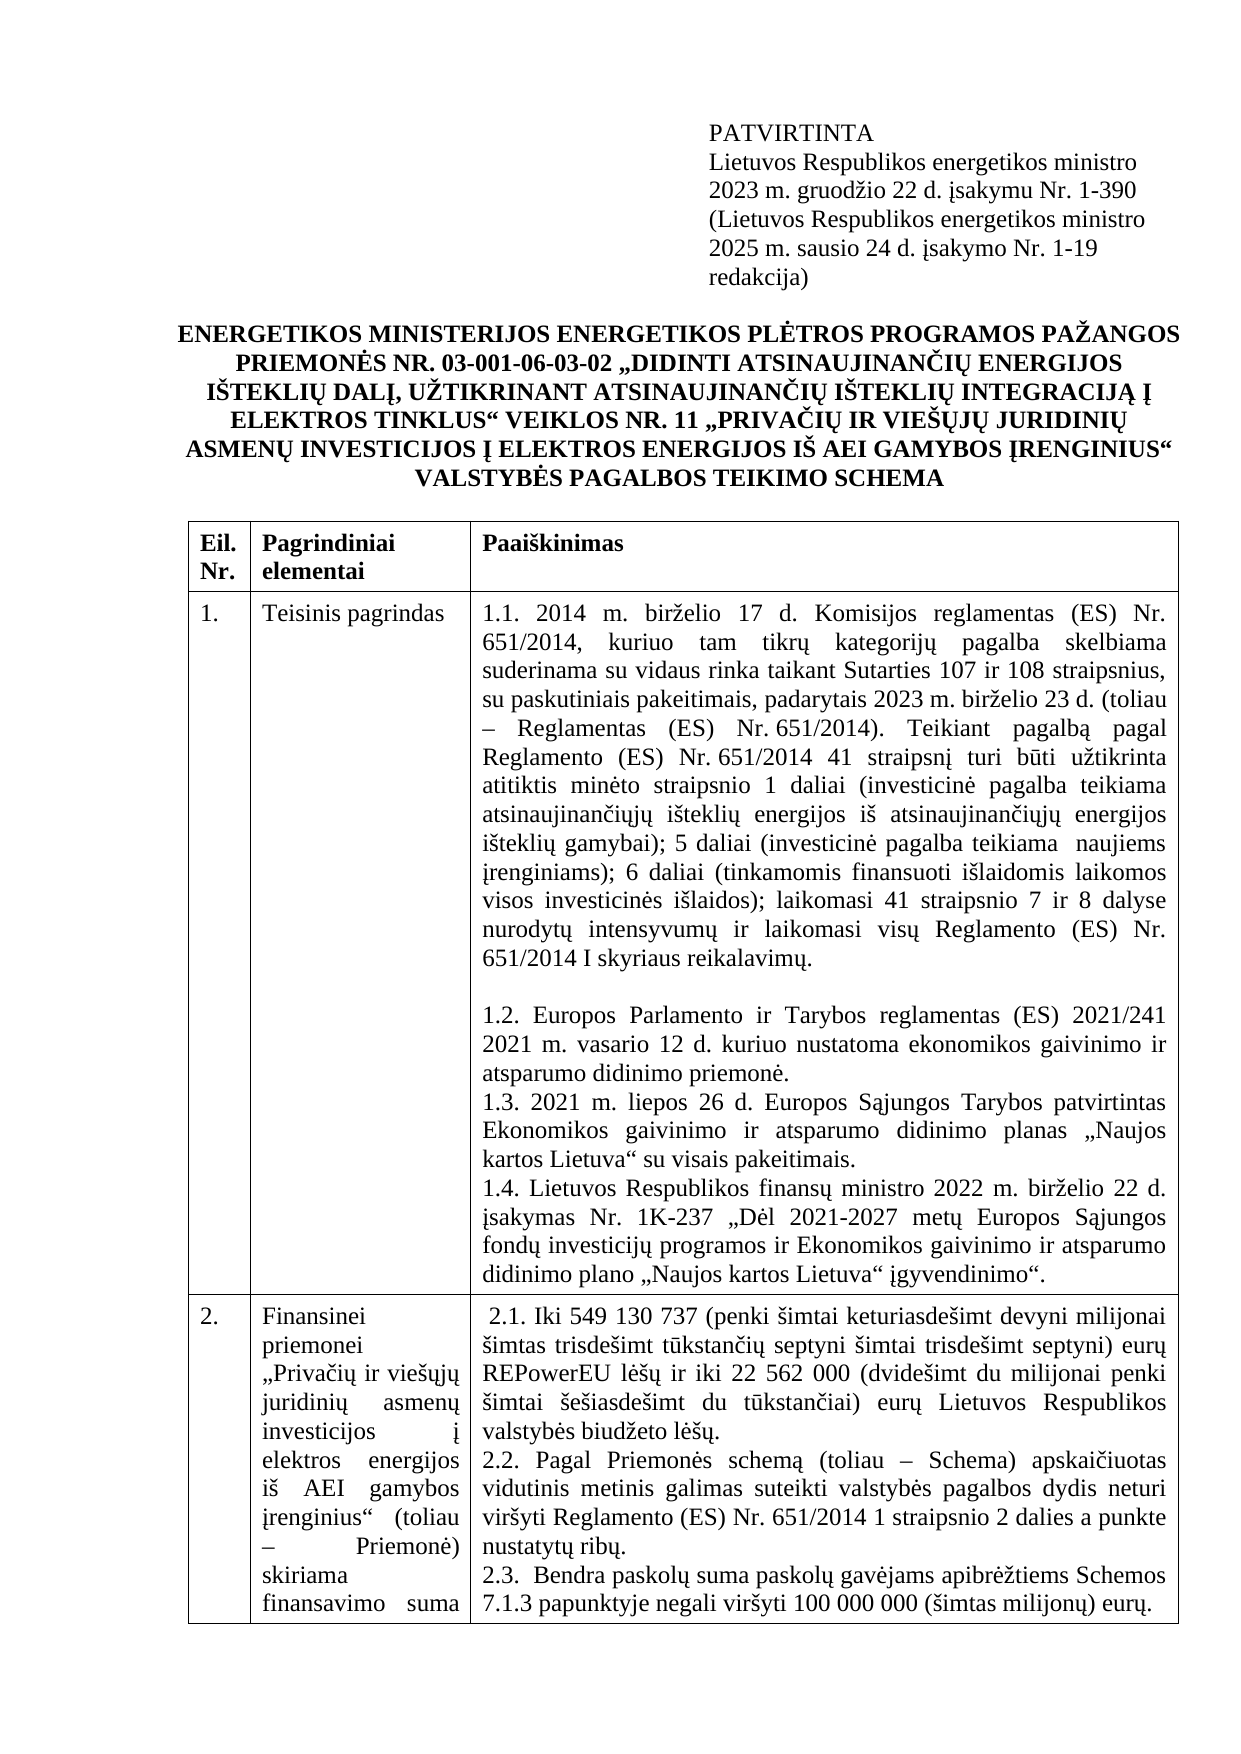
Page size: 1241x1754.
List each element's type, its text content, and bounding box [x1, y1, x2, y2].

table_cell 2. [189, 1295, 250, 1623]
table_cell Teisinis pagrindas [251, 592, 470, 1294]
text Lietuvos Respublikos energetikos ministro [709, 147, 1181, 176]
table_header Paaiškinimas [471, 522, 1178, 591]
text ENERGETIKOS MINISTERIJOS ENERGETIKOS PLĖTROS PROGRAMOS PAŽANGOS PRIEMONĖS NR. 03-001-06-03-02 „DIDINTI ATSINAUJINANČIŲ ENERGIJOS IŠTEKLIŲ DALĮ, UŽTIKRINANT ATSINAUJINANČIŲ IŠTEKLIŲ INTEGRACIJĄ Į ELEKTROS TINKLUS“ VEIKLOS NR. 11 „PRIVAČIŲ IR VIEŠŲJŲ JURIDINIŲ ASMENŲ INVESTICIJOS Į ELEKTROS ENERGIJOS IŠ AEI GAMYBOS ĮRENGINIUS“ VALSTYBĖS PAGALBOS TEIKIMO SCHEMA [177, 319, 1181, 492]
table_header Eil. Nr. [189, 522, 250, 591]
text 2025 m. sausio 24 d. įsakymo Nr. 1-19 [709, 233, 1181, 262]
table_cell 1.1. 2014 m. birželio 17 d. Komisijos reglamentas (ES) Nr. 651/2014, kuriuo tam tikrų kategorijų pagalba skelbiama suderinama su vidaus rinka taikant Sutarties 107 ir 108 straipsnius, su paskutiniais pakeitimais, padarytais 2023 m. birželio 23 d. (toliau – Reglamentas (ES) Nr. 651/2014). Teikiant pagalbą pagal Reglamento (ES) Nr. 651/2014 41 straipsnį turi būti užtikrinta atitiktis minėto straipsnio 1 daliai (investicinė pagalba teikiama atsinaujinančiųjų išteklių energijos iš atsinaujinančiųjų energijos išteklių gamybai); 5 daliai (investicinė pagalba teikiama naujiems įrenginiams); 6 daliai (tinkamomis finansuoti išlaidomis laikomos visos investicinės išlaidos); laikomasi 41 straipsnio 7 ir 8 dalyse nurodytų intensyvumų ir laikomasi visų Reglamento (ES) Nr. 651/2014 I skyriaus reikalavimų. 1.2. Europos Parlamento ir Tarybos reglamentas (ES) 2021/241 2021 m. vasario 12 d. kuriuo nustatoma ekonomikos gaivinimo ir atsparumo didinimo priemonė. 1.3. 2021 m. liepos 26 d. Europos Sąjungos Tarybos patvirtintas Ekonomikos gaivinimo ir atsparumo didinimo planas „Naujos kartos Lietuva“ su visais pakeitimais. 1.4. Lietuvos Respublikos finansų ministro 2022 m. birželio 22 d. įsakymas Nr. 1K-237 „Dėl 2021-2027 metų Europos Sąjungos fondų investicijų programos ir Ekonomikos gaivinimo ir atsparumo didinimo plano „Naujos kartos Lietuva“ įgyvendinimo“. [471, 592, 1178, 1294]
text (Lietuvos Respublikos energetikos ministro [709, 204, 1181, 233]
table_header Pagrindiniai elementai [251, 522, 470, 591]
text redakcija) [709, 262, 1181, 291]
text 2023 m. gruodžio 22 d. įsakymu Nr. 1-390 [709, 176, 1181, 204]
table_cell 2.1. Iki 549 130 737 (penki šimtai keturiasdešimt devyni milijonai šimtas trisdešimt tūkstančių septyni šimtai trisdešimt septyni) eurų REPowerEU lėšų ir iki 22 562 000 (dvidešimt du milijonai penki šimtai šešiasdešimt du tūkstančiai) eurų Lietuvos Respublikos valstybės biudžeto lėšų. 2.2. Pagal Priemonės schemą (toliau – Schema) apskaičiuotas vidutinis metinis galimas suteikti valstybės pagalbos dydis neturi viršyti Reglamento (ES) Nr. 651/2014 1 straipsnio 2 dalies a punkte nustatytų ribų. 2.3. Bendra paskolų suma paskolų gavėjams apibrėžtiems Schemos 7.1.3 papunktyje negali viršyti 100 000 000 (šimtas milijonų) eurų. [471, 1295, 1178, 1623]
table_cell 1. [189, 592, 250, 1294]
table_cell Finansinei priemonei „Privačių ir viešųjų juridinių asmenų investicijos į elektros energijos iš AEI gamybos įrenginius“ (toliau – Priemonė) skiriama finansavimo suma [251, 1295, 470, 1623]
text PATVIRTINTA [709, 118, 1181, 147]
